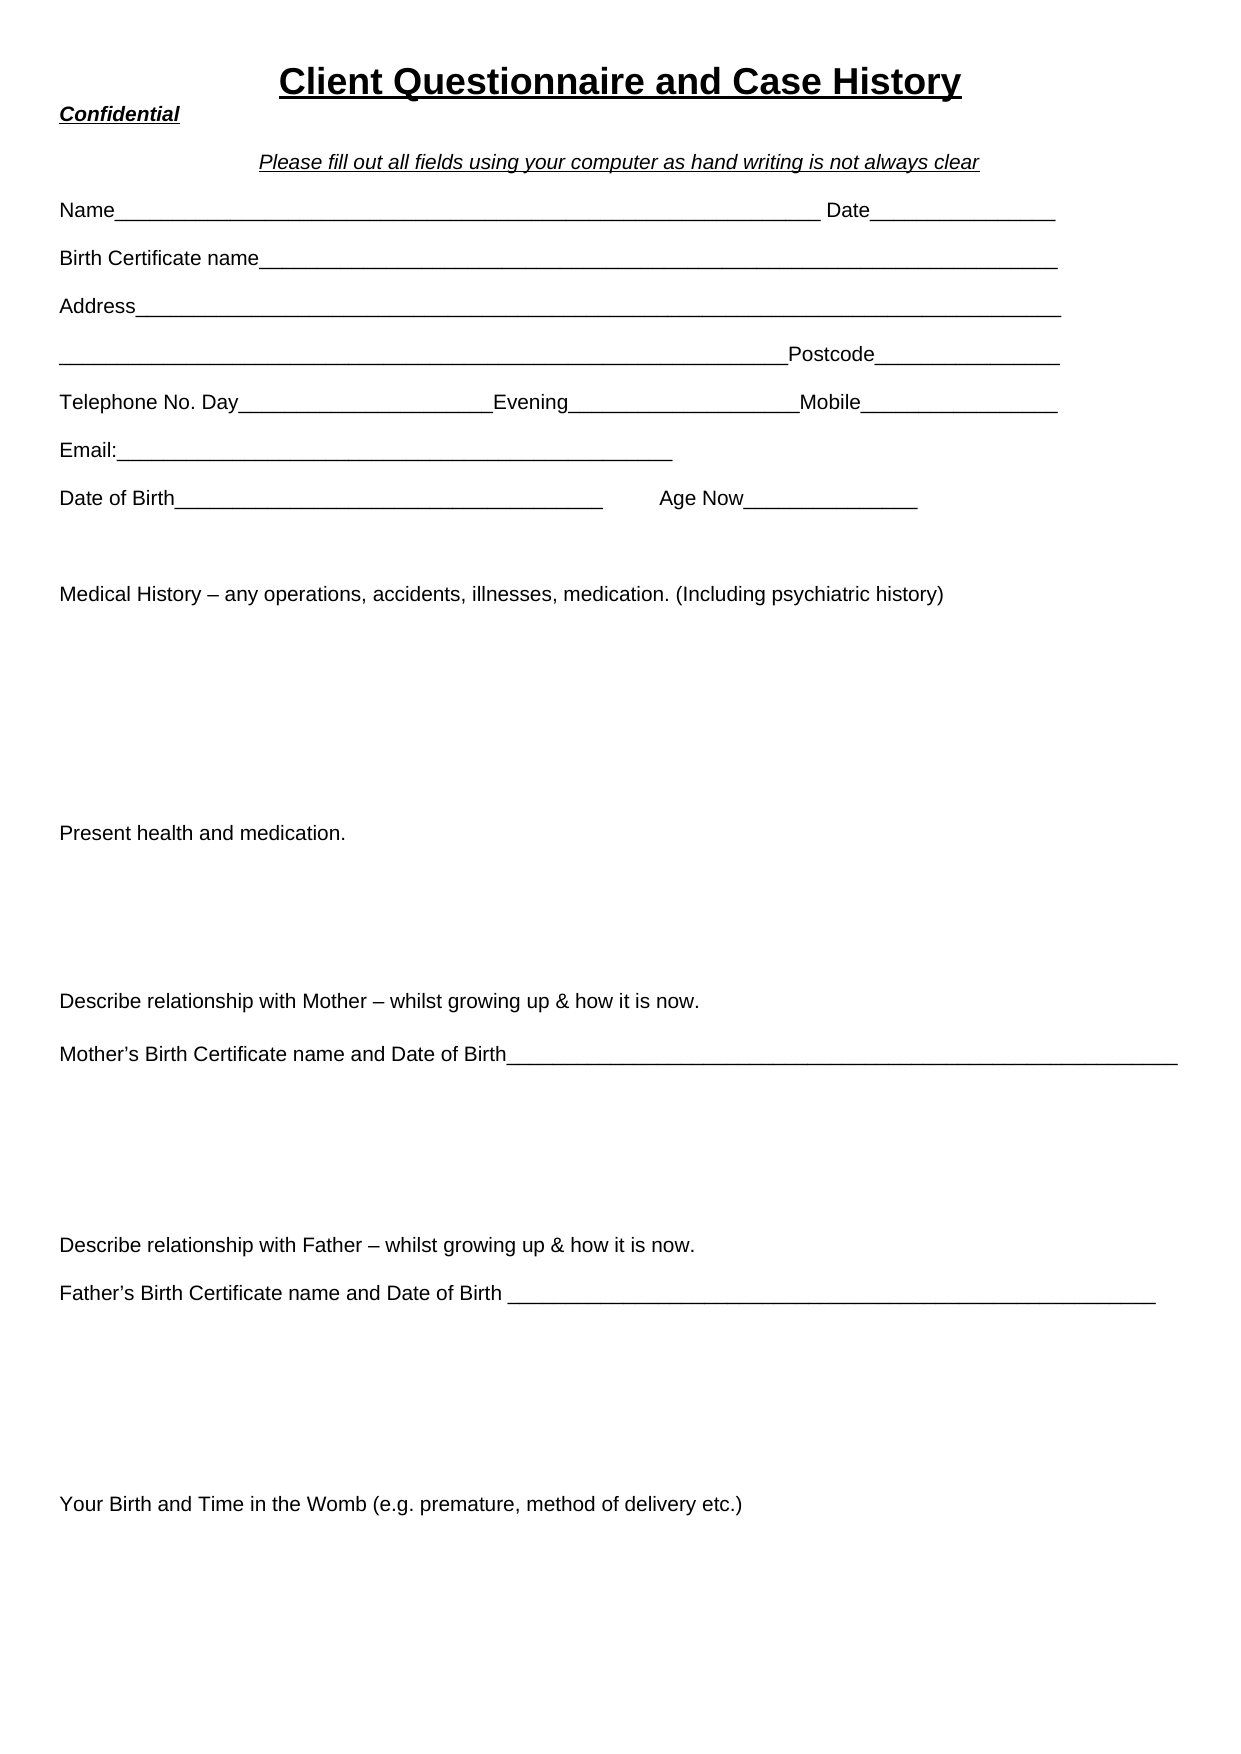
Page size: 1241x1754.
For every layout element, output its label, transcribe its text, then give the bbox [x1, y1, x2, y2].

subtitle Describe relationship with Mother – whilst growing up & how it is now. [59, 989, 1181, 1013]
text _______________________________________________________________Postcode________________ [59, 342, 1181, 366]
subtitle Describe relationship with Father – whilst growing up & how it is now. [59, 1233, 1181, 1257]
text Medical History – any operations, accidents, illnesses, medication. (Including psychiatric history) [59, 581, 1181, 605]
text Telephone No. Day______________________Evening____________________Mobile_________________ [59, 390, 1181, 414]
text Birth Certificate name_____________________________________________________________________ [59, 246, 1181, 270]
text Name_____________________________________________________________ Date________________ [59, 198, 1181, 222]
title Client Questionnaire and Case History [59, 59, 1181, 102]
subtitle Your Birth and Time in the Womb (e.g. premature, method of delivery etc.) [59, 1492, 1181, 1516]
subtitle Present health and medication. [59, 821, 1181, 845]
subtitle Confidential [59, 102, 1181, 126]
subtitle Father’s Birth Certificate name and Date of Birth ________________________________________________________ [59, 1281, 1181, 1305]
text Address________________________________________________________________________________ [59, 294, 1181, 318]
text Email:________________________________________________ [59, 438, 1181, 462]
subtitle Mother’s Birth Certificate name and Date of Birth__________________________________________________________ [59, 1041, 1181, 1065]
subtitle Please fill out all fields using your computer as hand writing is not always clear [59, 150, 1181, 174]
text Date of Birth_____________________________________ Age Now_______________ [59, 486, 1181, 509]
